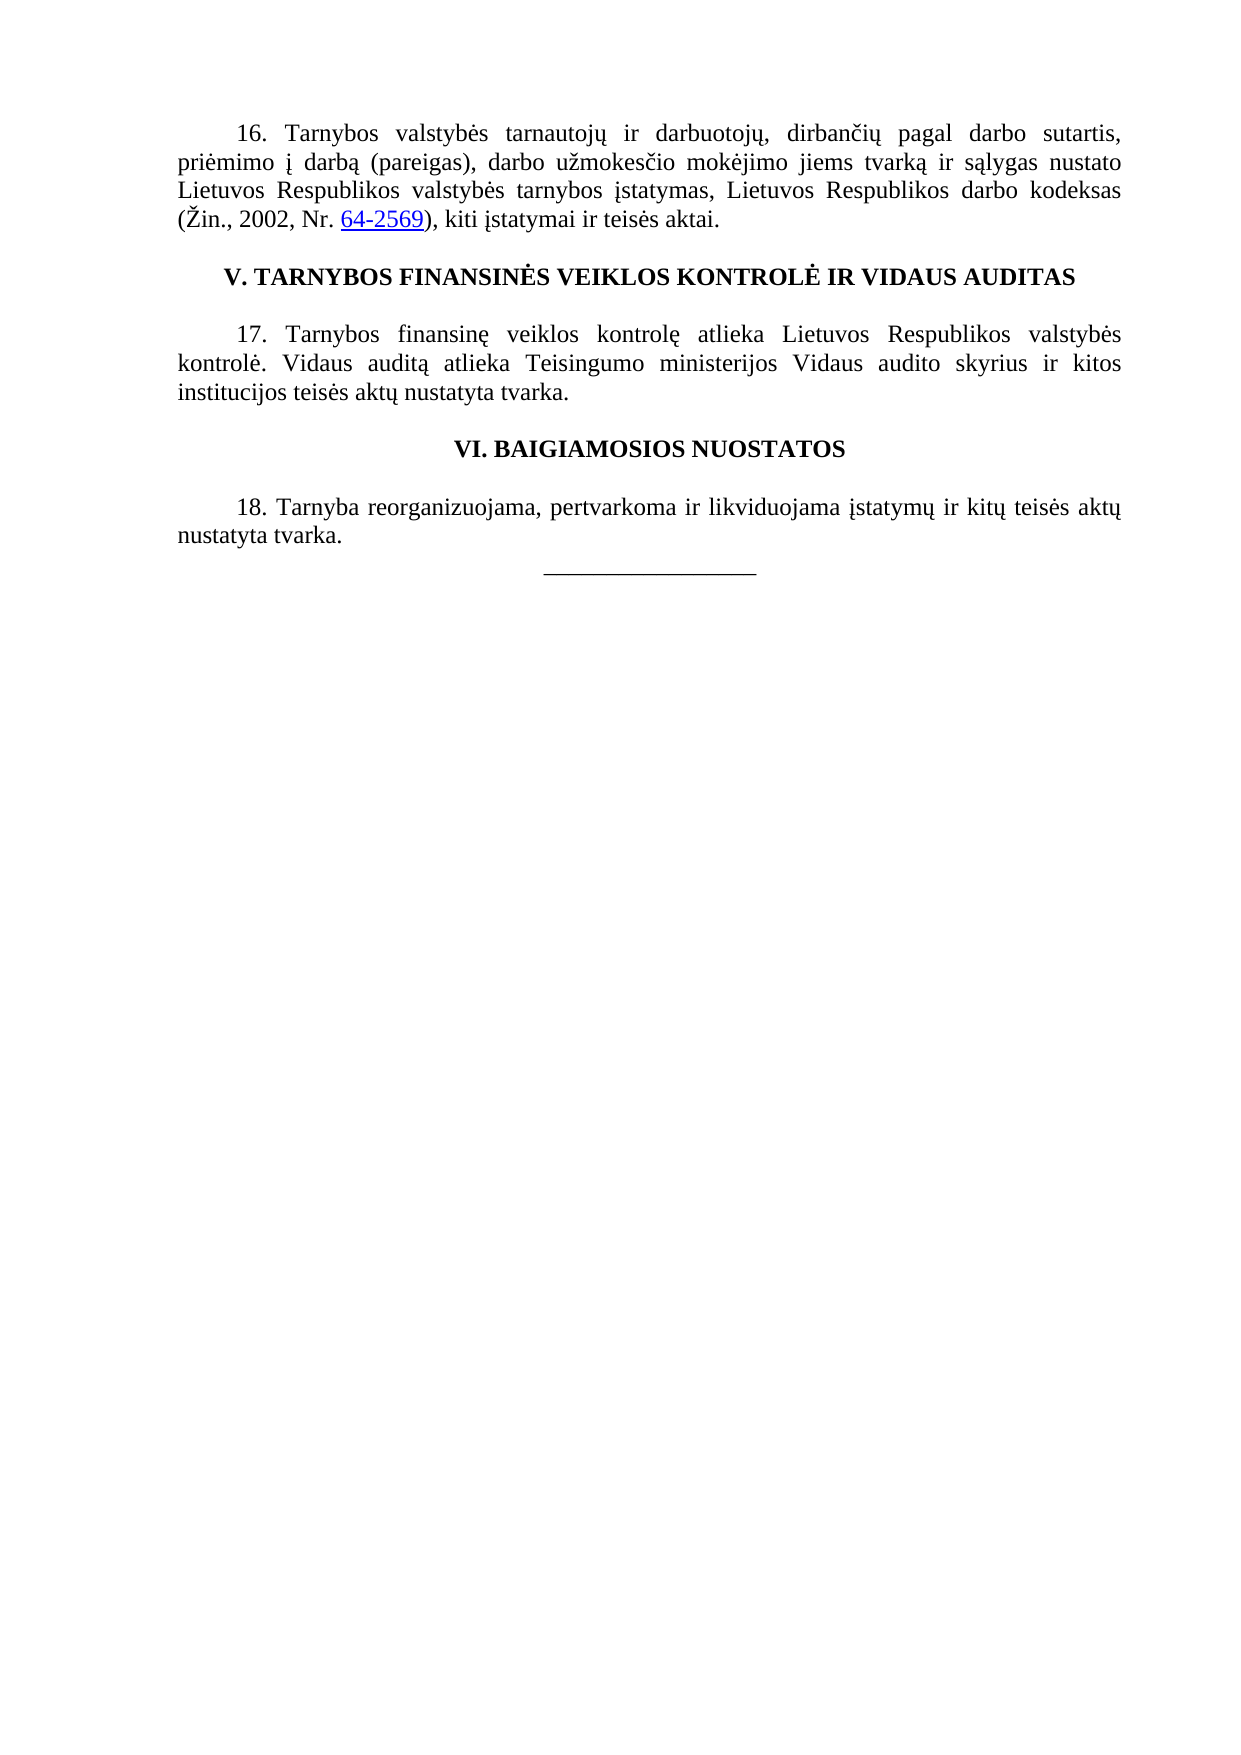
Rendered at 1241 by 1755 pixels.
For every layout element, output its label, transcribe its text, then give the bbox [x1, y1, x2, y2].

text V. TARNYBOS FINANSINĖS VEIKLOS KONTROLĖ IR VIDAUS AUDITAS [177, 262, 1122, 291]
text 17. Tarnybos finansinę veiklos kontrolę atlieka Lietuvos Respublikos valstybės kontrolė. Vidaus auditą atlieka Teisingumo ministerijos Vidaus audito skyrius ir kitos institucijos teisės aktų nustatyta tvarka. [177, 319, 1122, 406]
text _________________ [177, 549, 1122, 578]
text 18. Tarnyba reorganizuojama, pertvarkoma ir likviduojama įstatymų ir kitų teisės aktų nustatyta tvarka. [177, 492, 1122, 549]
text 16. Tarnybos valstybės tarnautojų ir darbuotojų, dirbančių pagal darbo sutartis, priėmimo į darbą (pareigas), darbo užmokesčio mokėjimo jiems tvarką ir sąlygas nustato Lietuvos Respublikos valstybės tarnybos įstatymas, Lietuvos Respublikos darbo kodeksas (Žin., 2002, Nr. 64-2569), kiti įstatymai ir teisės aktai. [177, 118, 1122, 233]
text VI. BAIGIAMOSIOS NUOSTATOS [177, 434, 1122, 463]
